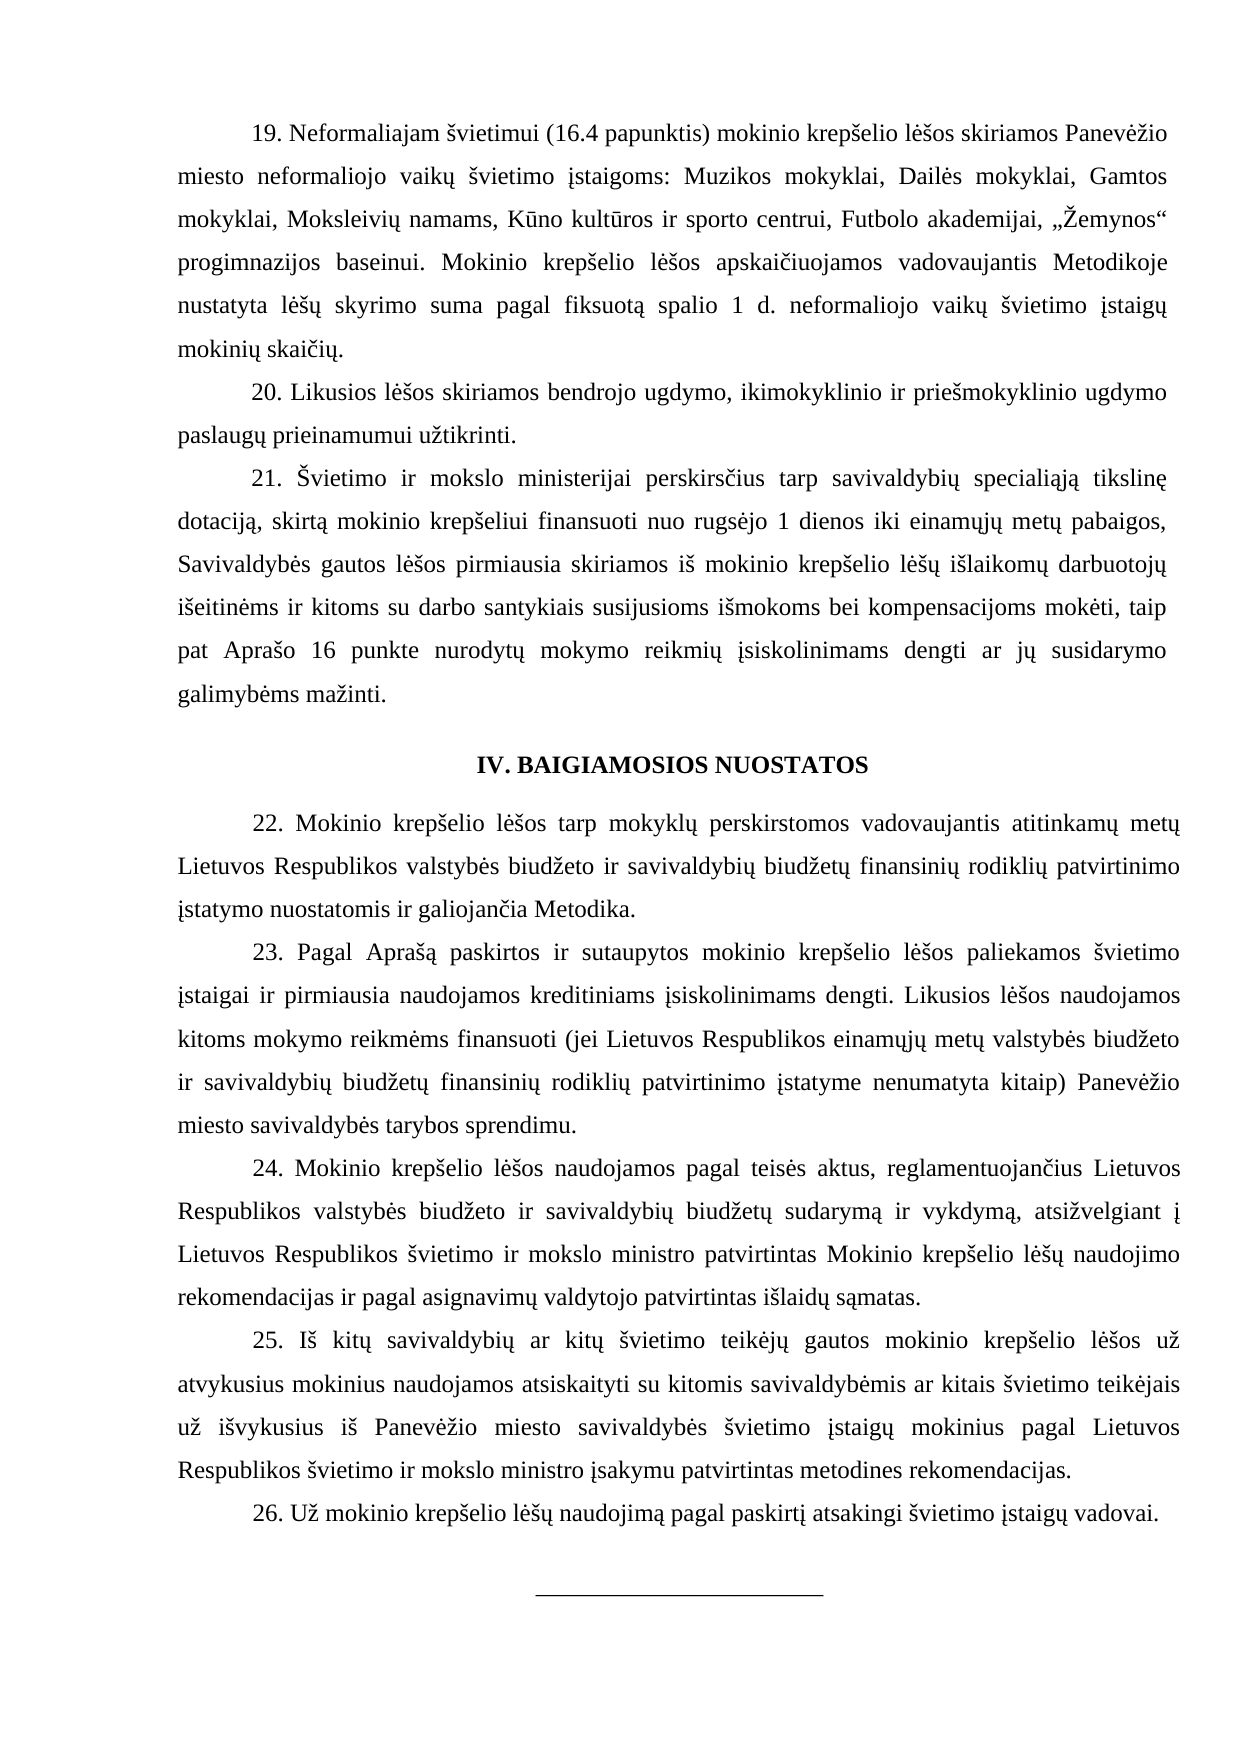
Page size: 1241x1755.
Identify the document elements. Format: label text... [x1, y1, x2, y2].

text 19. Neformaliajam švietimui (16.4 papunktis) mokinio krepšelio lėšos skiriamos Panevėžio miesto neformaliojo vaikų švietimo įstaigoms: Muzikos mokyklai, Dailės mokyklai, Gamtos mokyklai, Moksleivių namams, Kūno kultūros ir sporto centrui, Futbolo akademijai, „Žemynos“ progimnazijos baseinui. Mokinio krepšelio lėšos apskaičiuojamos vadovaujantis Metodikoje nustatyta lėšų skyrimo suma pagal fiksuotą spalio 1 d. neformaliojo vaikų švietimo įstaigų mokinių skaičių. [177, 118, 1168, 362]
text _______________________ [177, 1570, 1181, 1599]
text 20. Likusios lėšos skiriamos bendrojo ugdymo, ikimokyklinio ir priešmokyklinio ugdymo paslaugų prieinamumui užtikrinti. [177, 377, 1168, 449]
text IV. BAIGIAMOSIOS NUOSTATOS [177, 751, 1168, 779]
text 26. Už mokinio krepšelio lėšų naudojimą pagal paskirtį atsakingi švietimo įstaigų vadovai. [177, 1498, 1181, 1527]
text 24. Mokinio krepšelio lėšos naudojamos pagal teisės aktus, reglamentuojančius Lietuvos Respublikos valstybės biudžeto ir savivaldybių biudžetų sudarymą ir vykdymą, atsižvelgiant į Lietuvos Respublikos švietimo ir mokslo ministro patvirtintas Mokinio krepšelio lėšų naudojimo rekomendacijas ir pagal asignavimų valdytojo patvirtintas išlaidų sąmatas. [177, 1153, 1181, 1311]
text 25. Iš kitų savivaldybių ar kitų švietimo teikėjų gautos mokinio krepšelio lėšos už atvykusius mokinius naudojamos atsiskaityti su kitomis savivaldybėmis ar kitais švietimo teikėjais už išvykusius iš Panevėžio miesto savivaldybės švietimo įstaigų mokinius pagal Lietuvos Respublikos švietimo ir mokslo ministro įsakymu patvirtintas metodines rekomendacijas. [177, 1326, 1181, 1484]
text 21. Švietimo ir mokslo ministerijai perskirsčius tarp savivaldybių specialiąją tikslinę dotaciją, skirtą mokinio krepšeliui finansuoti nuo rugsėjo 1 dienos iki einamųjų metų pabaigos, Savivaldybės gautos lėšos pirmiausia skiriamos iš mokinio krepšelio lėšų išlaikomų darbuotojų išeitinėms ir kitoms su darbo santykiais susijusioms išmokoms bei kompensacijoms mokėti, taip pat Aprašo 16 punkte nurodytų mokymo reikmių įsiskolinimams dengti ar jų susidarymo galimybėms mažinti. [177, 463, 1168, 707]
text 23. Pagal Aprašą paskirtos ir sutaupytos mokinio krepšelio lėšos paliekamos švietimo įstaigai ir pirmiausia naudojamos kreditiniams įsiskolinimams dengti. Likusios lėšos naudojamos kitoms mokymo reikmėms finansuoti (jei Lietuvos Respublikos einamųjų metų valstybės biudžeto ir savivaldybių biudžetų finansinių rodiklių patvirtinimo įstatyme nenumatyta kitaip) Panevėžio miesto savivaldybės tarybos sprendimu. [177, 937, 1181, 1139]
text 22. Mokinio krepšelio lėšos tarp mokyklų perskirstomos vadovaujantis atitinkamų metų Lietuvos Respublikos valstybės biudžeto ir savivaldybių biudžetų finansinių rodiklių patvirtinimo įstatymo nuostatomis ir galiojančia Metodika. [177, 808, 1181, 923]
